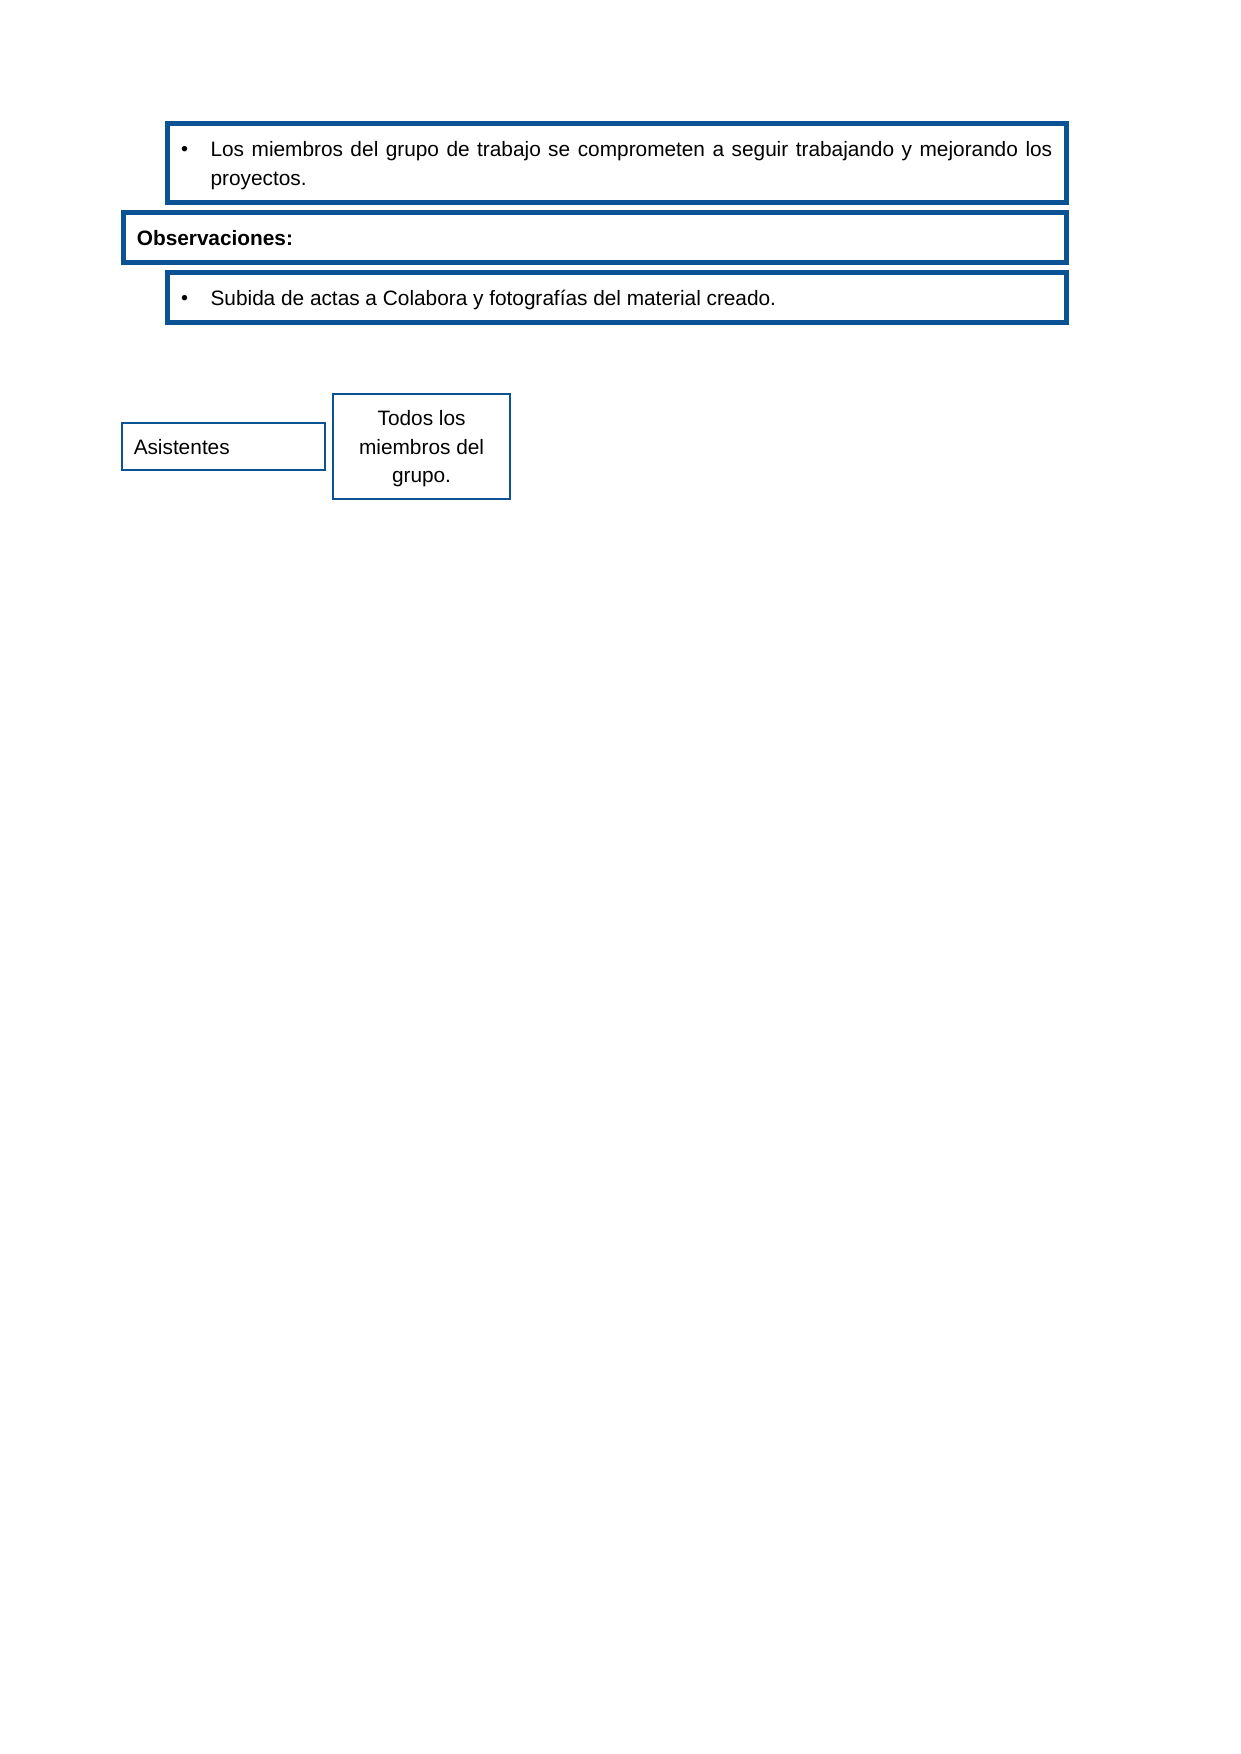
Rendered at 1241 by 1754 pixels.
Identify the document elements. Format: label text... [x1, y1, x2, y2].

table_header Todos los miembros del grupo. [329, 390, 514, 503]
table_header Asistentes [118, 390, 329, 503]
table_cell Descripción de la sesión: Nos reunimos el asesor y la coordinadora del grupo de trabajo. Metodología Trabajo colaborativo para la finalización de la documentación necesaria que hay que presentar. Actividades Propuestas realizadas por el asesor para la finalización y presentación del grupo de trabajo. Acuerdo adoptado: Los miembros del grupo de trabajo se comprometen a seguir trabajando y mejorando los proyectos. Observaciones: Subida de actas a Colabora y fotografías del material creado. [118, 118, 1072, 362]
